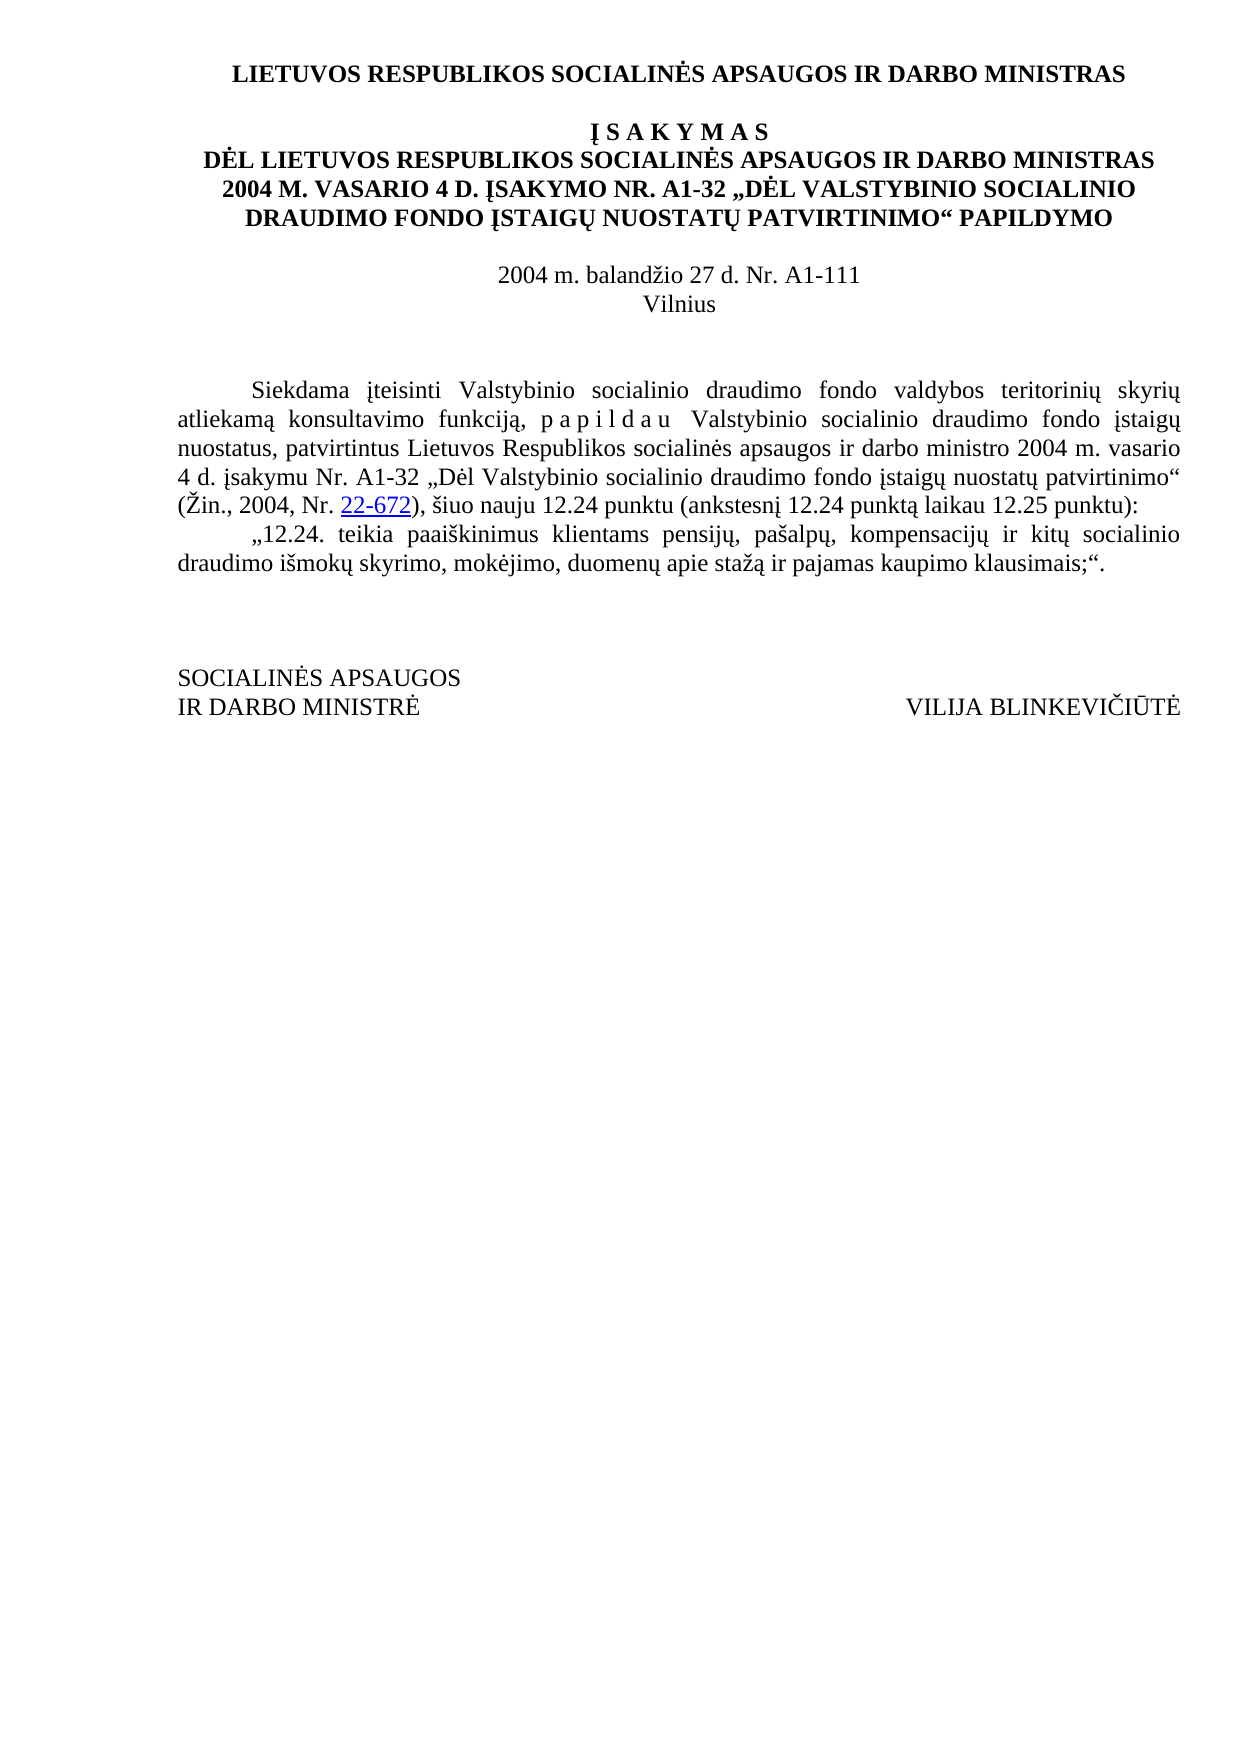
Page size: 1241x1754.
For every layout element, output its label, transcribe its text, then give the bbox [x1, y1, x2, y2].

text Siekdama įteisinti Valstybinio socialinio draudimo fondo valdybos teritorinių skyrių atliekamą konsultavimo funkciją, papildau Valstybinio socialinio draudimo fondo įstaigų nuostatus, patvirtintus Lietuvos Respublikos socialinės apsaugos ir darbo ministro 2004 m. vasario 4 d. įsakymu Nr. A1-32 „Dėl Valstybinio socialinio draudimo fondo įstaigų nuostatų patvirtinimo“ (Žin., 2004, Nr. 22-672), šiuo nauju 12.24 punktu (ankstesnį 12.24 punktą laikau 12.25 punktu): [177, 375, 1181, 519]
text 2004 m. balandžio 27 d. Nr. A1-111 [177, 260, 1181, 289]
text Vilnius [177, 289, 1181, 318]
text Į S A K Y M A S [177, 117, 1181, 145]
text SOCIALINĖS APSAUGOS [177, 663, 1181, 692]
text DĖL LIETUVOS RESPUBLIKOS SOCIALINĖS APSAUGOS IR DARBO MINISTRAS 2004 M. VASARIO 4 D. ĮSAKYMO NR. A1-32 „DĖL VALSTYBINIO SOCIALINIO DRAUDIMO FONDO ĮSTAIGŲ NUOSTATŲ PATVIRTINIMO“ PAPILDYMO [177, 145, 1181, 232]
text IR DARBO MINISTRĖ VILIJA BLINKEVIČIŪTĖ [177, 692, 1181, 720]
text LIETUVOS RESPUBLIKOS SOCIALINĖS APSAUGOS IR DARBO MINISTRAS [177, 59, 1181, 88]
text „12.24. teikia paaiškinimus klientams pensijų, pašalpų, kompensacijų ir kitų socialinio draudimo išmokų skyrimo, mokėjimo, duomenų apie stažą ir pajamas kaupimo klausimais;“. [177, 519, 1181, 577]
